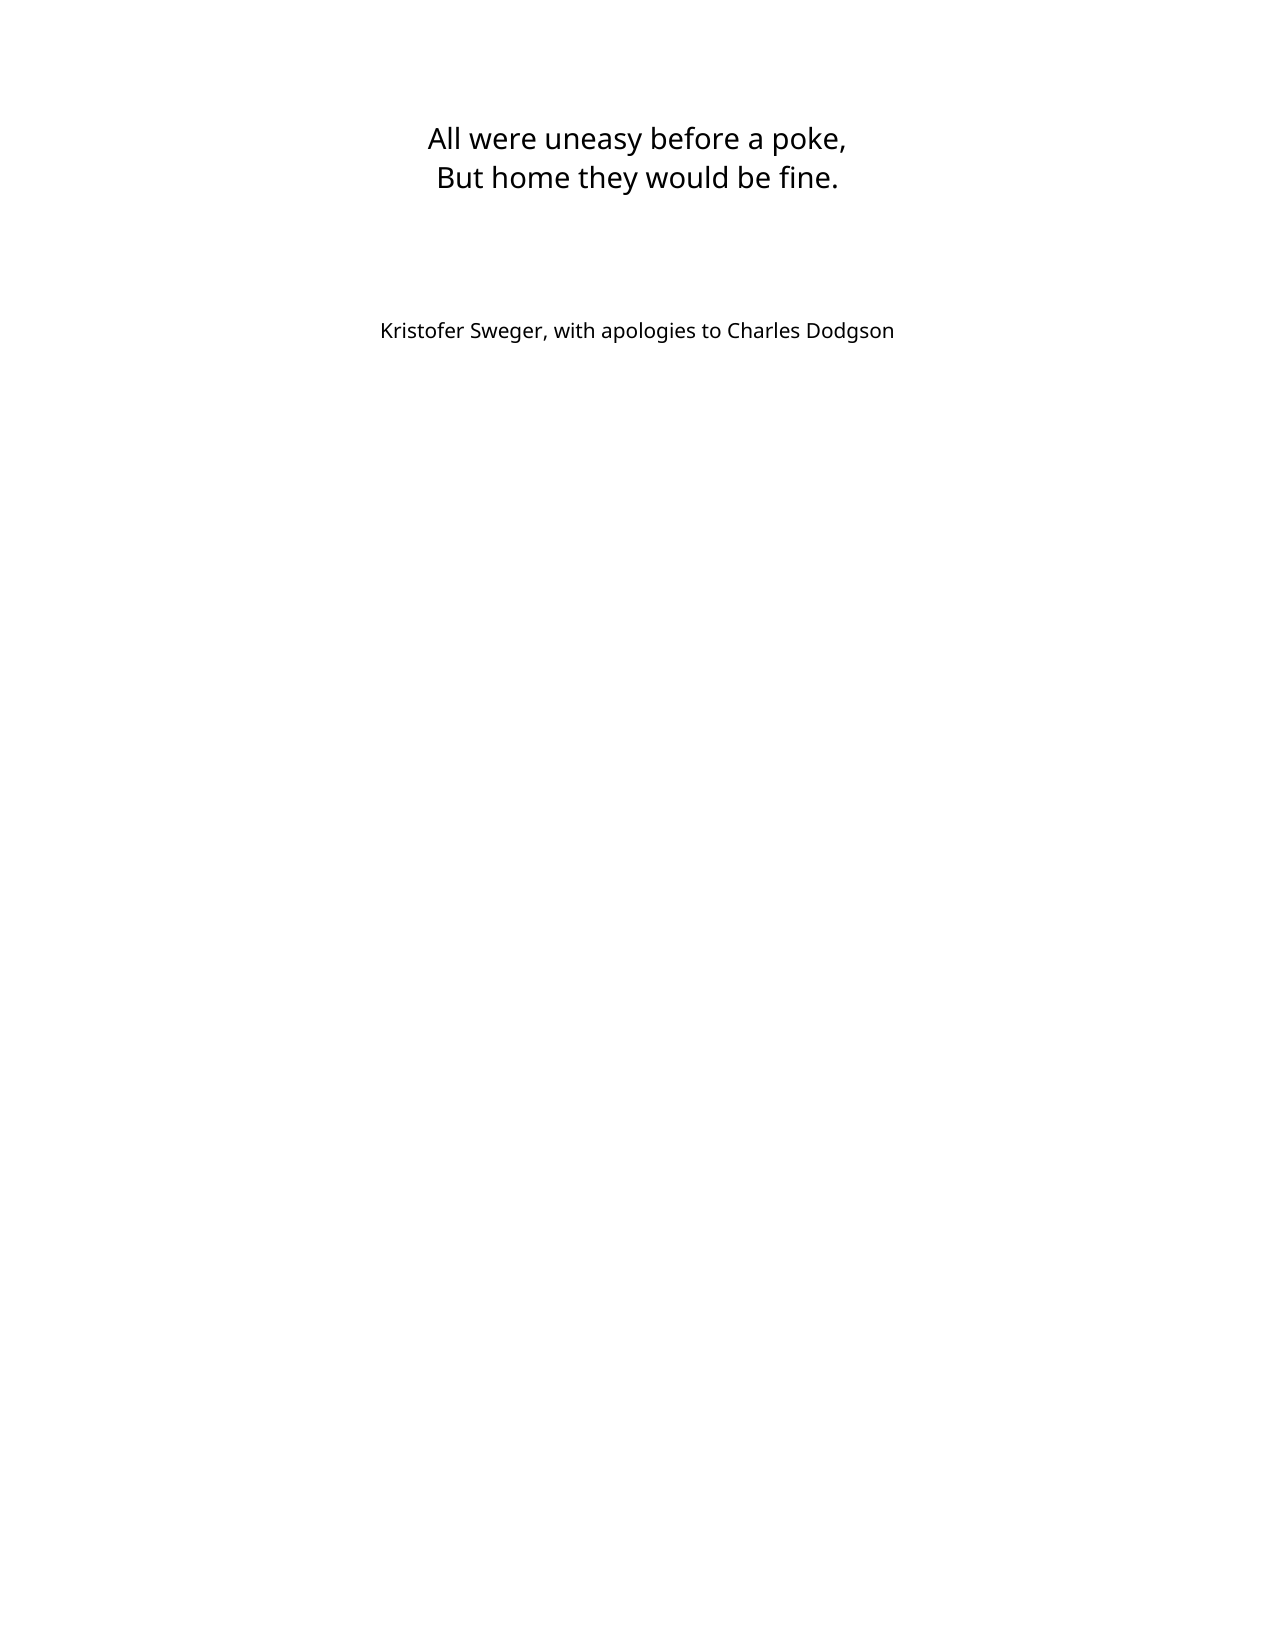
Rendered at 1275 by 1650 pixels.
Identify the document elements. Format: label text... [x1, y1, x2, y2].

text All were uneasy before a poke, [118, 118, 1157, 158]
text But home they would be fine. [118, 158, 1157, 197]
text Kristofer Sweger, with apologies to Charles Dodgson [118, 317, 1157, 345]
